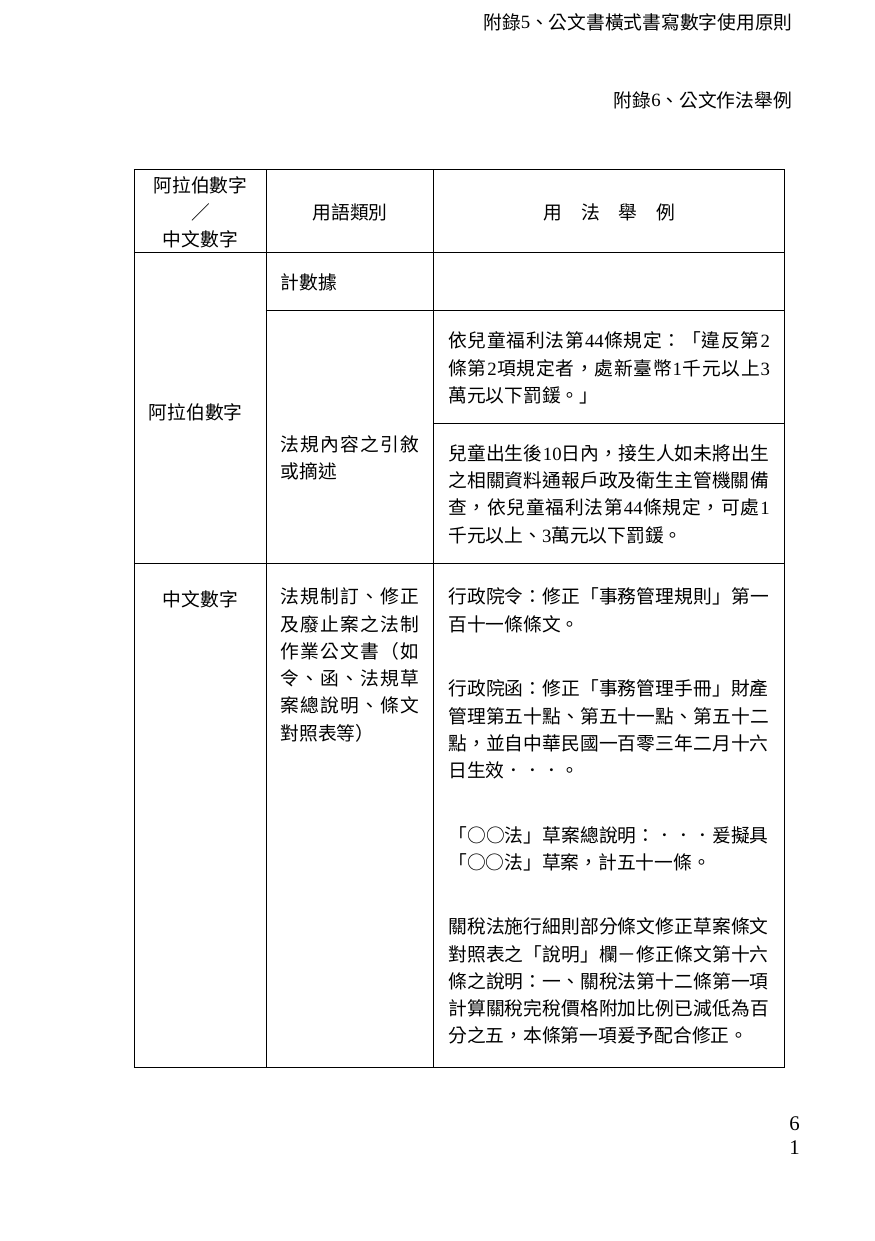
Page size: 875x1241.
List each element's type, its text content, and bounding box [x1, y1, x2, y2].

table_cell 行政院令：修正「事務管理規則」第一百十一條條文。 行政院函：修正「事務管理手冊」財產管理第五十點、第五十一點、第五十二點，並自中華民國一百零三年二月十六日生效．．．。 「○○法」草案總說明：．．．爰擬具「○○法」草案，計五十一條。 關稅法施行細則部分條文修正草案條文對照表之「說明」欄－修正條文第十六條之說明：一、關稅法第十二條第一項計算關稅完稅價格附加比例已減低為百分之五，本條第一項爰予配合修正。 [434, 564, 784, 1067]
table_cell 中文數字 [458, 0, 798, 42]
table_header 阿拉伯數字／ 中文數字 [135, 170, 266, 252]
table_cell 法規內容之引敘或摘述 [267, 311, 433, 562]
table_header 用 法 舉 例 [434, 170, 784, 252]
table_cell [434, 253, 784, 310]
table_cell 中文數字 [135, 564, 266, 1067]
table_cell 計數據 [267, 253, 433, 310]
table_cell 依兒童福利法第44條規定：「違反第2條第2項規定者，處新臺幣1千元以上3萬元以下罰鍰。」 [434, 311, 784, 423]
table_cell 兒童出生後10日內，接生人如未將出生之相關資料通報戶政及衛生主管機關備查，依兒童福利法第44條規定，可處1千元以上、3萬元以下罰鍰。 [434, 424, 784, 562]
table_header 用語類別 [267, 170, 433, 252]
table_cell 法規制訂、修正及廢止案之法制作業公文書（如令、函、法規草案總說明、條文對照表等） [267, 564, 433, 1067]
table_cell 阿拉伯數字 [135, 253, 266, 562]
